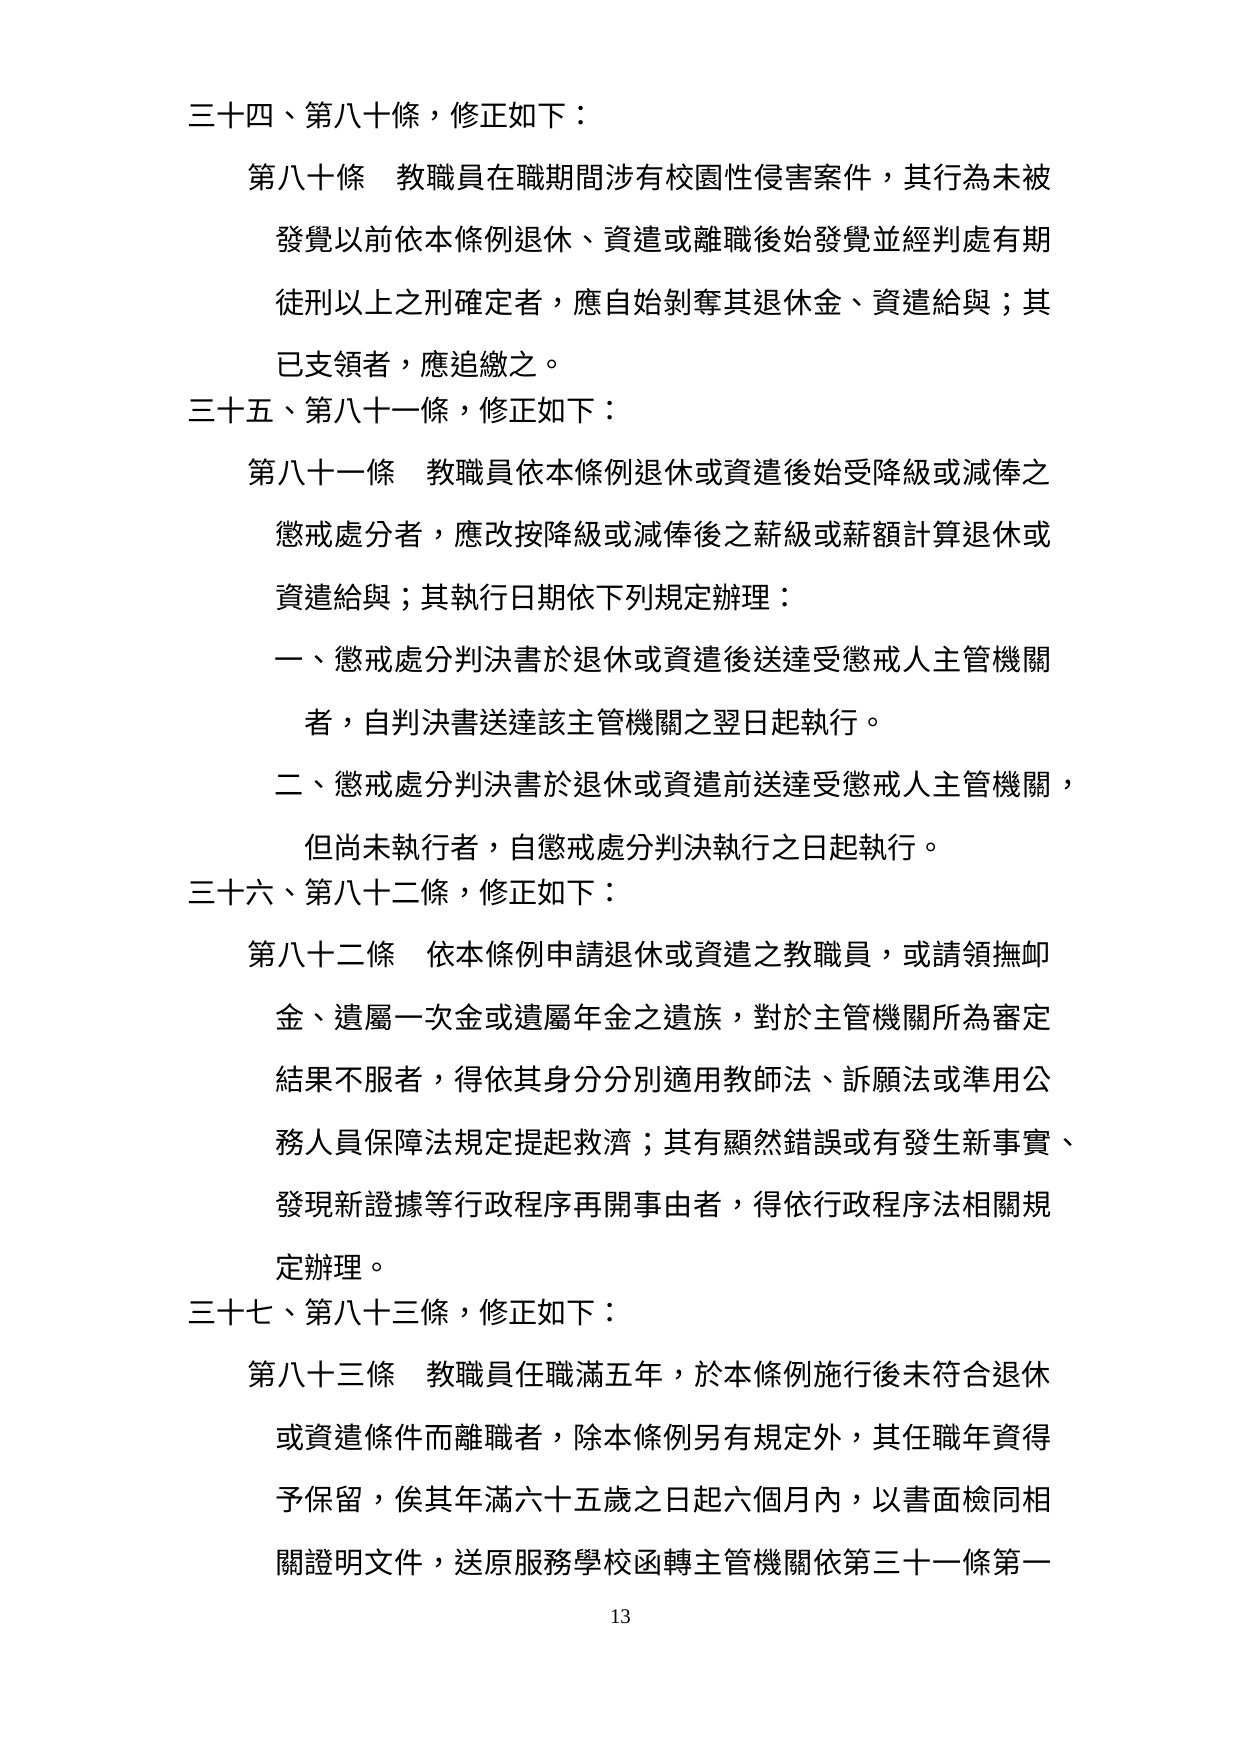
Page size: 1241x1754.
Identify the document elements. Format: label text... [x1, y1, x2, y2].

text 第八十一條 教職員依本條例退休或資遣後始受降級或減俸之懲戒處分者，應改按降級或減俸後之薪級或薪額計算退休或資遣給與；其執行日期依下列規定辦理： [247, 429, 1053, 616]
text 第八十三條 教職員任職滿五年，於本條例施行後未符合退休或資遣條件而離職者，除本條例另有規定外，其任職年資得予保留，俟其年滿六十五歲之日起六個月內，以書面檢同相關證明文件，送原服務學校函轉主管機關依第三十一條第一 [247, 1331, 1053, 1581]
text 二、懲戒處分判決書於退休或資遣前送達受懲戒人主管機關，但尚未執行者，自懲戒處分判決執行之日起執行。 [274, 741, 1053, 866]
text 一、懲戒處分判決書於退休或資遣後送達受懲戒人主管機關者，自判決書送達該主管機關之翌日起執行。 [274, 616, 1053, 741]
text 第八十條 教職員在職期間涉有校園性侵害案件，其行為未被發覺以前依本條例退休、資遣或離職後始發覺並經判處有期徒刑以上之刑確定者，應自始剝奪其退休金、資遣給與；其已支領者，應追繳之。 [247, 134, 1053, 384]
text 三十六、第八十二條，修正如下： [187, 874, 1053, 911]
text 三十四、第八十條，修正如下： [187, 96, 1053, 134]
text 第八十二條 依本條例申請退休或資遣之教職員，或請領撫卹金、遺屬一次金或遺屬年金之遺族，對於主管機關所為審定結果不服者，得依其身分分別適用教師法、訴願法或準用公務人員保障法規定提起救濟；其有顯然錯誤或有發生新事實、發現新證據等行政程序再開事由者，得依行政程序法相關規定辦理。 [247, 911, 1053, 1286]
text 三十七、第八十三條，修正如下： [187, 1294, 1053, 1331]
text 三十五、第八十一條，修正如下： [187, 391, 1053, 429]
